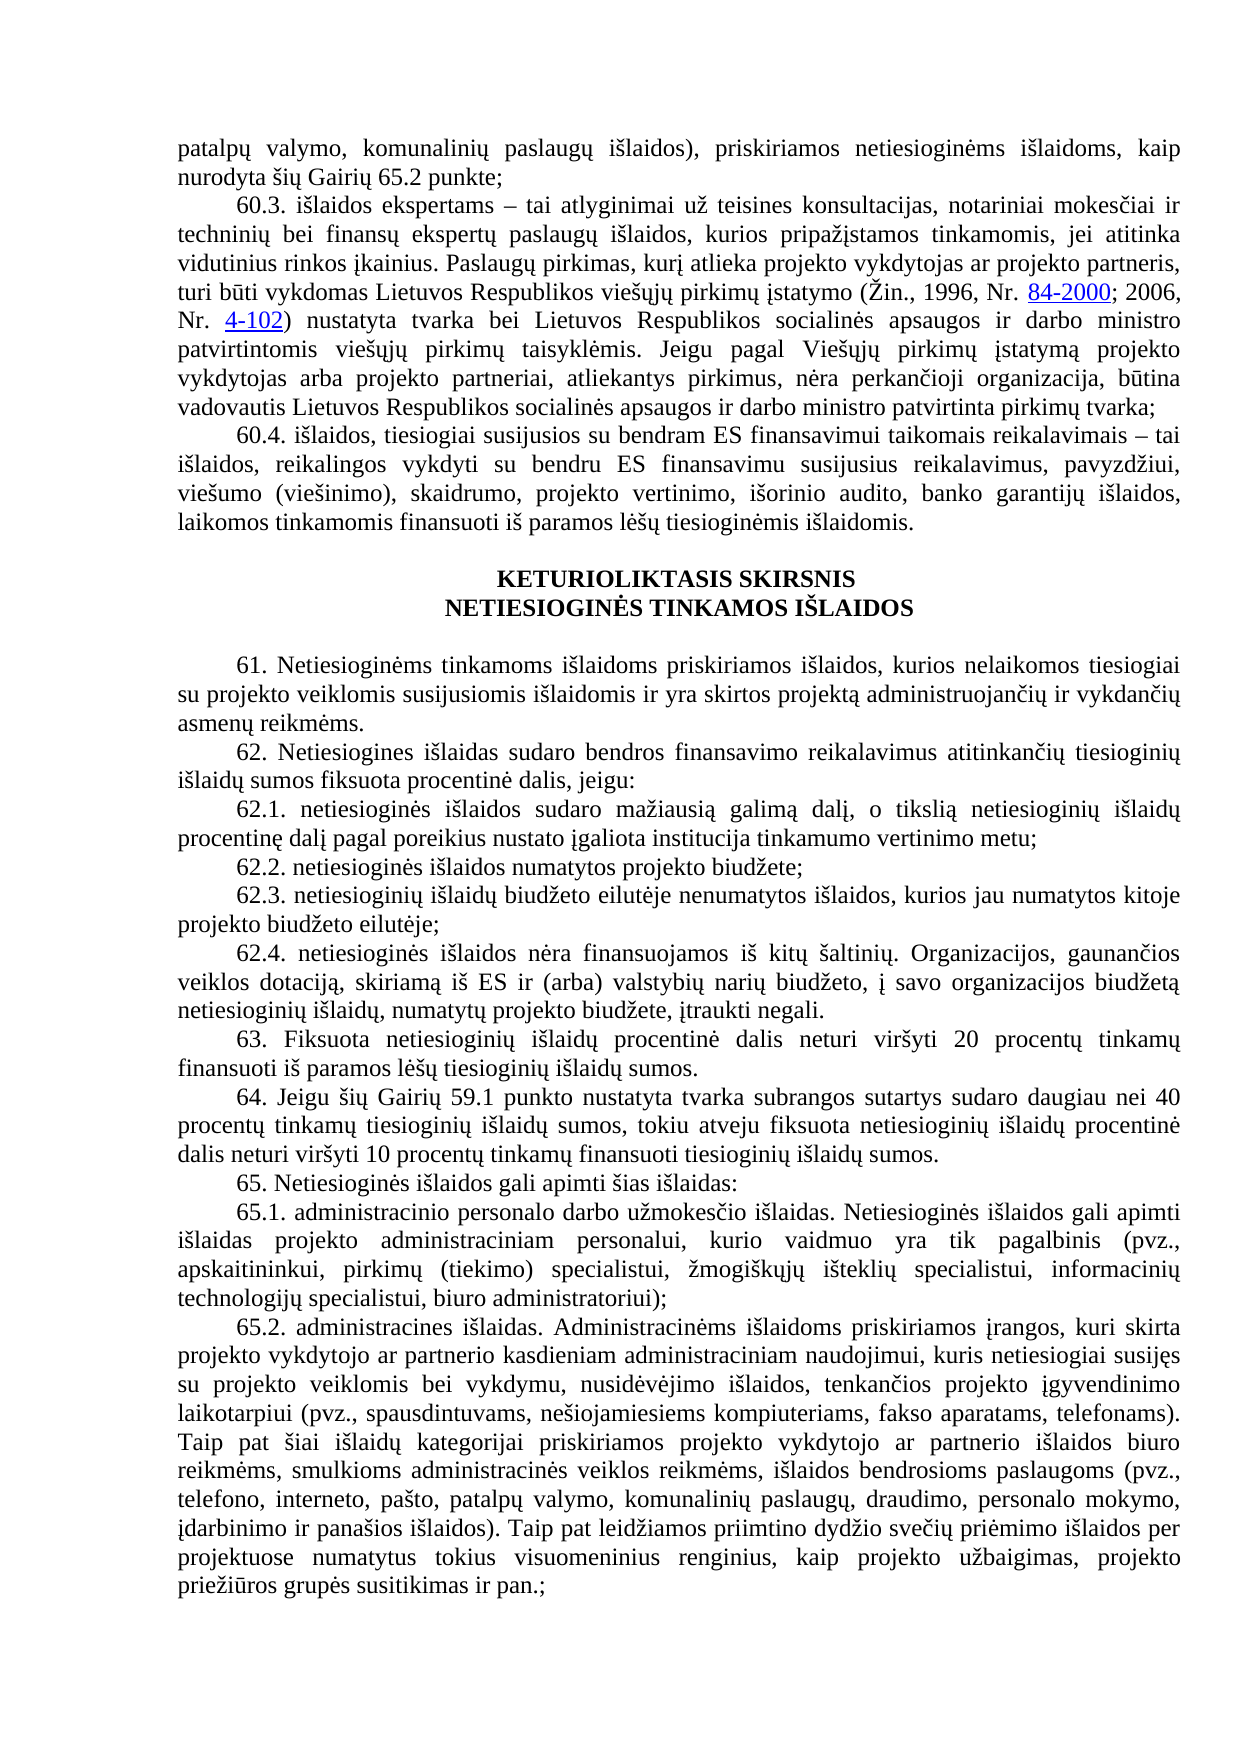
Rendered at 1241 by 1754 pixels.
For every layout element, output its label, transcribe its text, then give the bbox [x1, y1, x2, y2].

text 65.2. administracines išlaidas. Administracinėms išlaidoms priskiriamos įrangos, kuri skirta projekto vykdytojo ar partnerio kasdieniam administraciniam naudojimui, kuris netiesiogiai susijęs su projekto veiklomis bei vykdymu, nusidėvėjimo išlaidos, tenkančios projekto įgyvendinimo laikotarpiui (pvz., spausdintuvams, nešiojamiesiems kompiuteriams, fakso aparatams, telefonams). Taip pat šiai išlaidų kategorijai priskiriamos projekto vykdytojo ar partnerio išlaidos biuro reikmėms, smulkioms administracinės veiklos reikmėms, išlaidos bendrosioms paslaugoms (pvz., telefono, interneto, pašto, patalpų valymo, komunalinių paslaugų, draudimo, personalo mokymo, įdarbinimo ir panašios išlaidos). Taip pat leidžiamos priimtino dydžio svečių priėmimo išlaidos per projektuose numatytus tokius visuomeninius renginius, kaip projekto užbaigimas, projekto priežiūros grupės susitikimas ir pan.; [177, 1312, 1181, 1599]
text 62.1. netiesioginės išlaidos sudaro mažiausią galimą dalį, o tikslią netiesioginių išlaidų procentinę dalį pagal poreikius nustato įgaliota institucija tinkamumo vertinimo metu; [177, 794, 1181, 852]
text NETIESIOGINĖS TINKAMOS IŠLAIDOS [177, 593, 1181, 622]
text 62.2. netiesioginės išlaidos numatytos projekto biudžete; [177, 852, 1181, 880]
text patalpų valymo, komunalinių paslaugų išlaidos), priskiriamos netiesioginėms išlaidoms, kaip nurodyta šių Gairių 65.2 punkte; [177, 133, 1181, 190]
text 65. Netiesioginės išlaidos gali apimti šias išlaidas: [177, 1168, 1181, 1197]
text 61. Netiesioginėms tinkamoms išlaidoms priskiriamos išlaidos, kurios nelaikomos tiesiogiai su projekto veiklomis susijusiomis išlaidomis ir yra skirtos projektą administruojančių ir vykdančių asmenų reikmėms. [177, 650, 1181, 737]
text 62.4. netiesioginės išlaidos nėra finansuojamos iš kitų šaltinių. Organizacijos, gaunančios veiklos dotaciją, skiriamą iš ES ir (arba) valstybių narių biudžeto, į savo organizacijos biudžetą netiesioginių išlaidų, numatytų projekto biudžete, įtraukti negali. [177, 938, 1181, 1024]
text 64. Jeigu šių Gairių 59.1 punkto nustatyta tvarka subrangos sutartys sudaro daugiau nei 40 procentų tinkamų tiesioginių išlaidų sumos, tokiu atveju fiksuota netiesioginių išlaidų procentinė dalis neturi viršyti 10 procentų tinkamų finansuoti tiesioginių išlaidų sumos. [177, 1082, 1181, 1168]
text 65.1. administracinio personalo darbo užmokesčio išlaidas. Netiesioginės išlaidos gali apimti išlaidas projekto administraciniam personalui, kurio vaidmuo yra tik pagalbinis (pvz., apskaitininkui, pirkimų (tiekimo) specialistui, žmogiškųjų išteklių specialistui, informacinių technologijų specialistui, biuro administratoriui); [177, 1197, 1181, 1312]
text 62. Netiesiogines išlaidas sudaro bendros finansavimo reikalavimus atitinkančių tiesioginių išlaidų sumos fiksuota procentinė dalis, jeigu: [177, 737, 1181, 794]
text KETURIOLIKTASIS SKIRSNIS [177, 564, 1181, 593]
text 60.4. išlaidos, tiesiogiai susijusios su bendram ES finansavimui taikomais reikalavimais – tai išlaidos, reikalingos vykdyti su bendru ES finansavimu susijusius reikalavimus, pavyzdžiui, viešumo (viešinimo), skaidrumo, projekto vertinimo, išorinio audito, banko garantijų išlaidos, laikomos tinkamomis finansuoti iš paramos lėšų tiesioginėmis išlaidomis. [177, 420, 1181, 535]
text 62.3. netiesioginių išlaidų biudžeto eilutėje nenumatytos išlaidos, kurios jau numatytos kitoje projekto biudžeto eilutėje; [177, 880, 1181, 938]
text 60.3. išlaidos ekspertams – tai atlyginimai už teisines konsultacijas, notariniai mokesčiai ir techninių bei finansų ekspertų paslaugų išlaidos, kurios pripažįstamos tinkamomis, jei atitinka vidutinius rinkos įkainius. Paslaugų pirkimas, kurį atlieka projekto vykdytojas ar projekto partneris, turi būti vykdomas Lietuvos Respublikos viešųjų pirkimų įstatymo (Žin., 1996, Nr. 84-2000; 2006, Nr. 4-102) nustatyta tvarka bei Lietuvos Respublikos socialinės apsaugos ir darbo ministro patvirtintomis viešųjų pirkimų taisyklėmis. Jeigu pagal Viešųjų pirkimų įstatymą projekto vykdytojas arba projekto partneriai, atliekantys pirkimus, nėra perkančioji organizacija, būtina vadovautis Lietuvos Respublikos socialinės apsaugos ir darbo ministro patvirtinta pirkimų tvarka; [177, 190, 1181, 420]
text 63. Fiksuota netiesioginių išlaidų procentinė dalis neturi viršyti 20 procentų tinkamų finansuoti iš paramos lėšų tiesioginių išlaidų sumos. [177, 1024, 1181, 1082]
